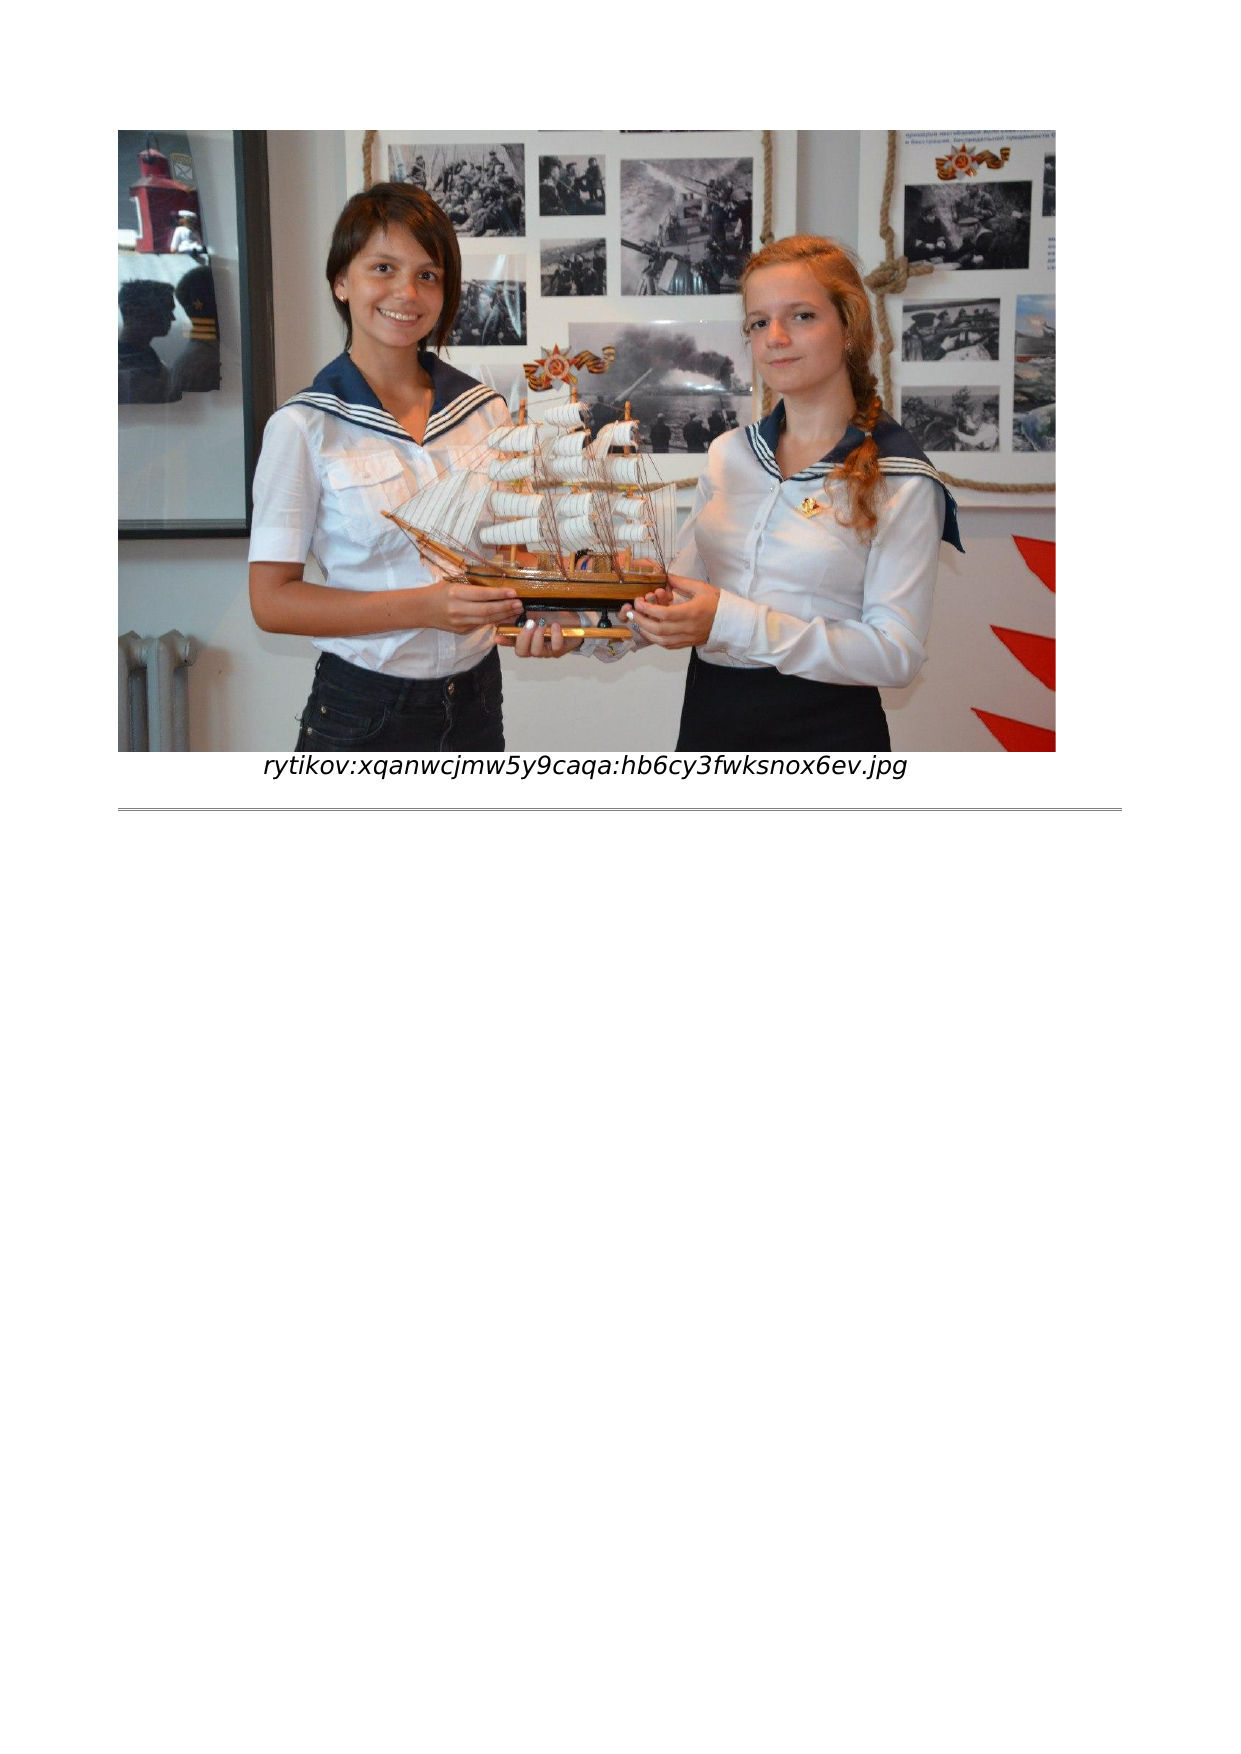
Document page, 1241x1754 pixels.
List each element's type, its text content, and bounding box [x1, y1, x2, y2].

text rytikov:xqanwcjmw5y9caqa:hb6cy3fwksnox6ev.jpg [118, 752, 1056, 781]
picture [118, 130, 1056, 752]
